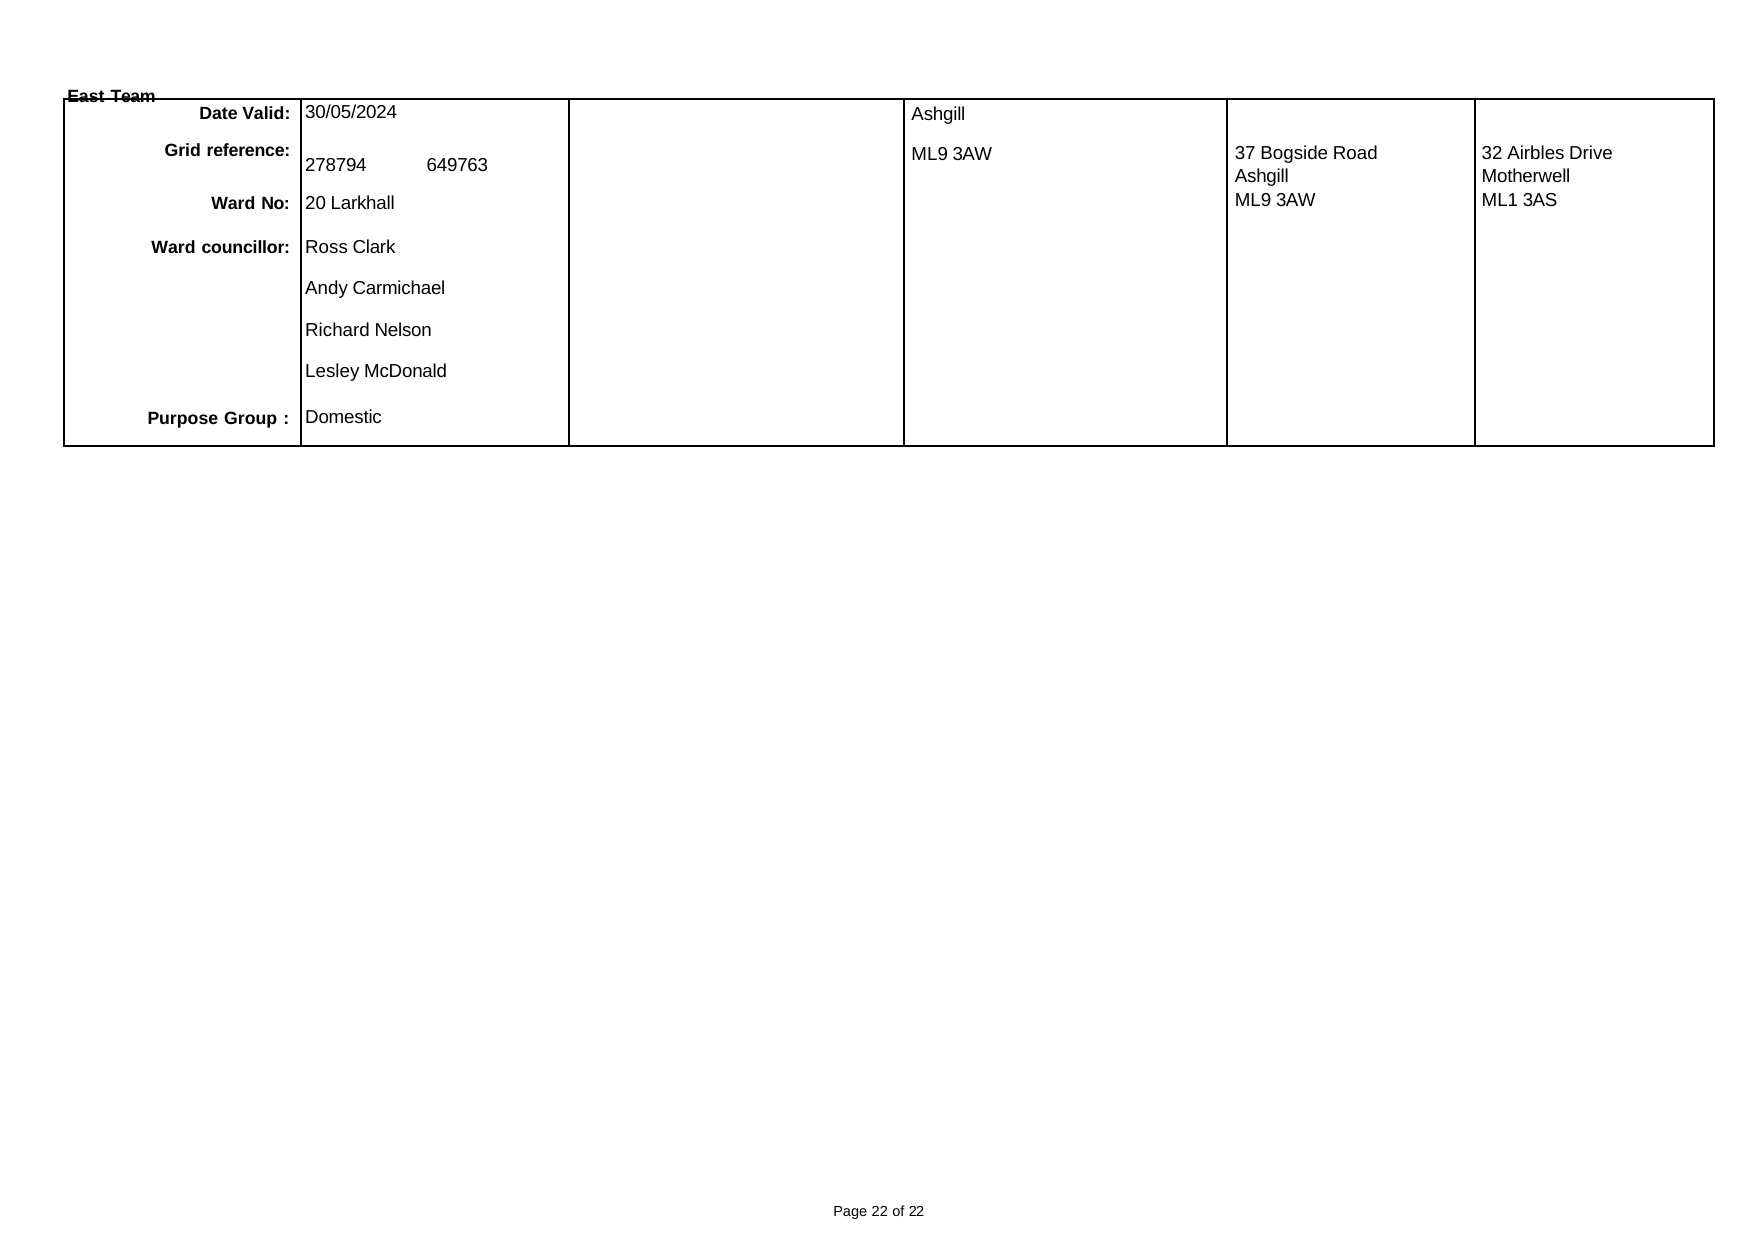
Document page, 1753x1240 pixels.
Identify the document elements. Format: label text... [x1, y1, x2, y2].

table_cell [905, 316, 1226, 357]
table_cell Ross Clark [302, 230, 568, 274]
table_cell [570, 230, 903, 274]
table_cell [570, 399, 903, 444]
table_cell Domestic [302, 399, 568, 444]
table_cell Richard Nelson [302, 316, 568, 357]
table_cell [570, 274, 903, 316]
table_cell [1228, 357, 1474, 399]
table_cell [1476, 316, 1713, 357]
table_cell [65, 274, 300, 316]
table_cell [905, 357, 1226, 399]
table_cell [65, 316, 300, 357]
table_cell [905, 399, 1226, 444]
table_cell [570, 357, 903, 399]
table_cell [1476, 230, 1713, 274]
table_cell [1228, 230, 1474, 274]
table_cell [570, 100, 903, 230]
table_cell [1228, 274, 1474, 316]
table_cell 30/05/2024 278794 649763 20 Larkhall [302, 100, 568, 230]
table_cell [1476, 357, 1713, 399]
table_cell [905, 274, 1226, 316]
table_cell [905, 230, 1226, 274]
table_cell Purpose Group : [65, 399, 300, 444]
table_cell [570, 316, 903, 357]
table_cell [65, 357, 300, 399]
table_cell Date Valid: Grid reference: Ward No: [65, 100, 300, 230]
table_cell 37 Bogside Road Ashgill ML9 3AW [1228, 100, 1474, 230]
table_cell Ashgill ML9 3AW [905, 100, 1226, 230]
table_cell Andy Carmichael [302, 274, 568, 316]
table_cell Lesley McDonald [302, 357, 568, 399]
table_cell [1476, 399, 1713, 444]
table_cell [1228, 399, 1474, 444]
table_cell [1228, 316, 1474, 357]
table_cell [1476, 274, 1713, 316]
table_cell 32 Airbles Drive Motherwell ML1 3AS [1476, 100, 1713, 230]
table_cell Ward councillor: [65, 230, 300, 274]
